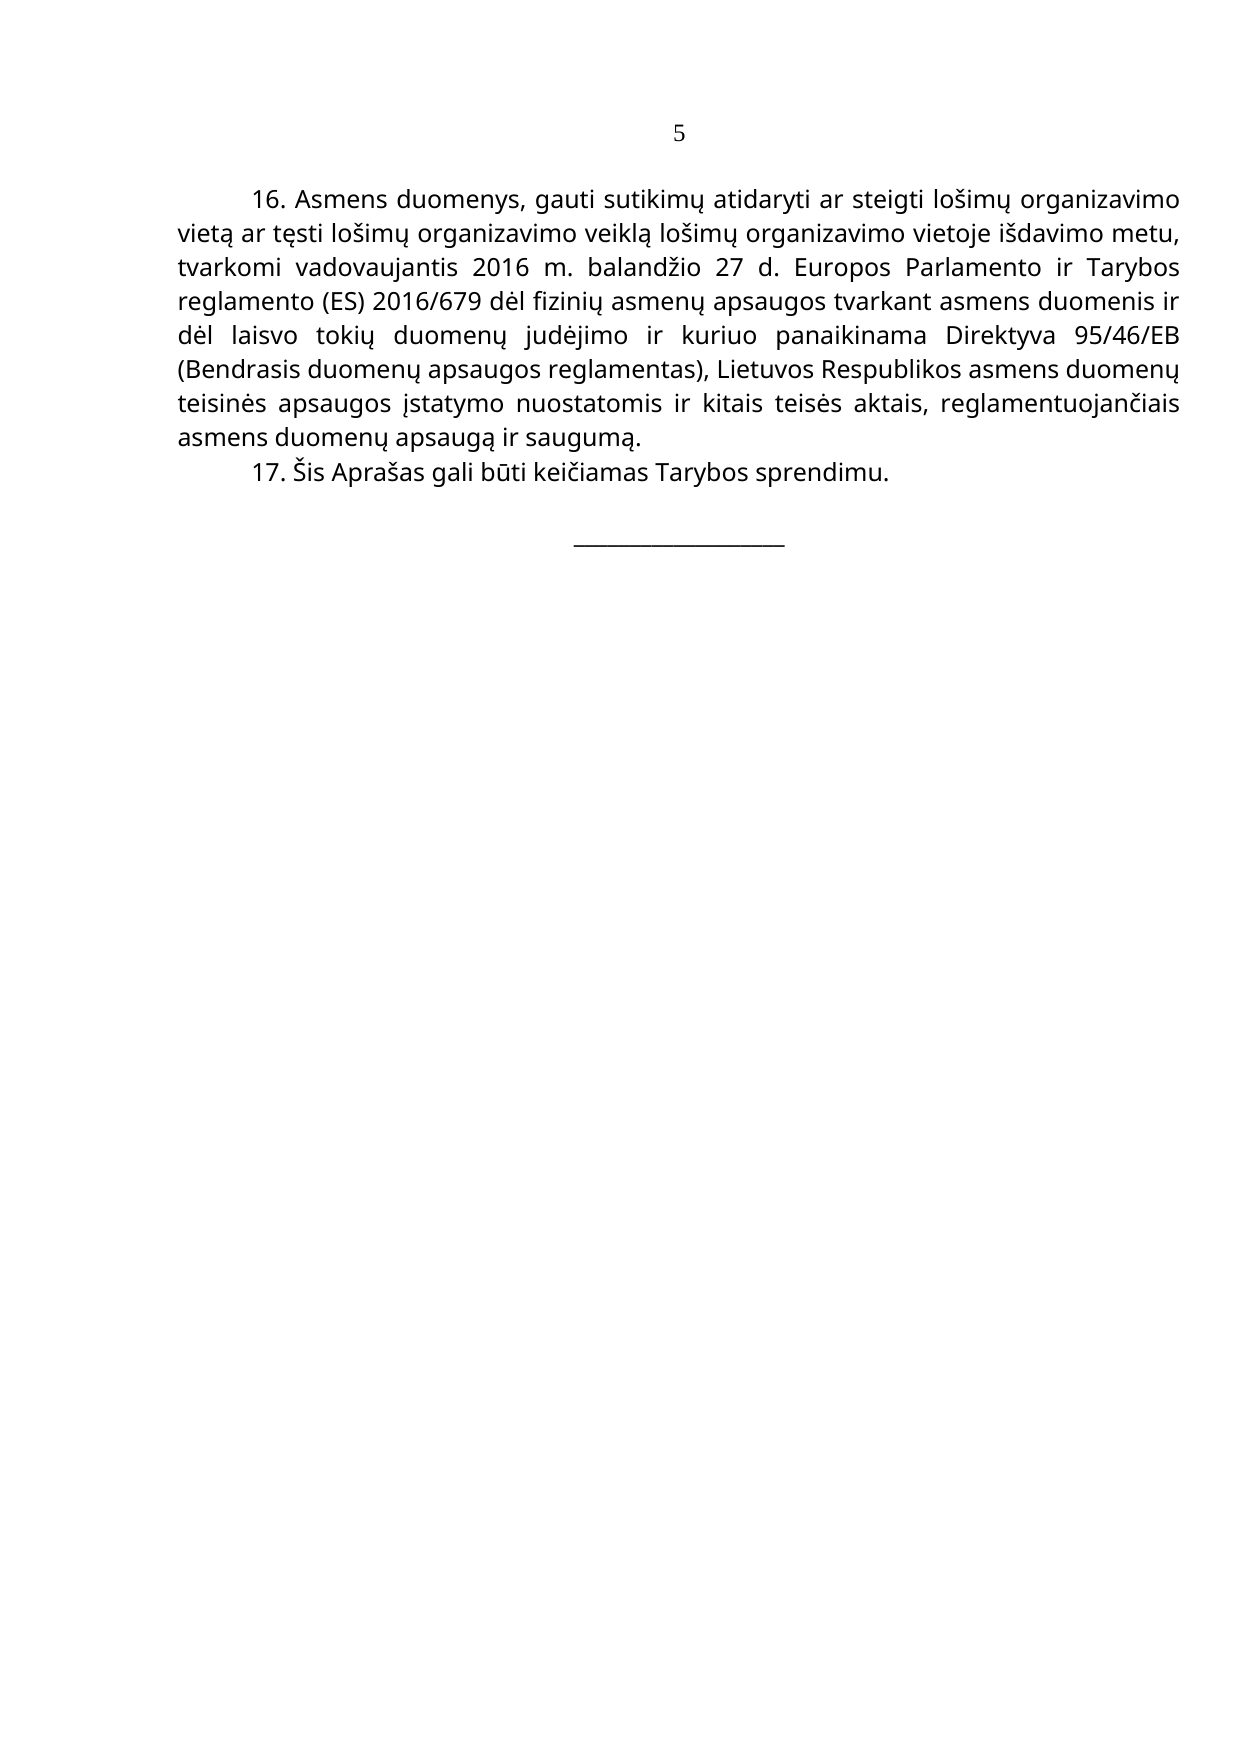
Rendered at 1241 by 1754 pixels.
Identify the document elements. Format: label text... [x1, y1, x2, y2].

text 16. Asmens duomenys, gauti sutikimų atidaryti ar steigti lošimų organizavimo vietą ar tęsti lošimų organizavimo veiklą lošimų organizavimo vietoje išdavimo metu, tvarkomi vadovaujantis 2016 m. balandžio 27 d. Europos Parlamento ir Tarybos reglamento (ES) 2016/679 dėl fizinių asmenų apsaugos tvarkant asmens duomenis ir dėl laisvo tokių duomenų judėjimo ir kuriuo panaikinama Direktyva 95/46/EB (Bendrasis duomenų apsaugos reglamentas), Lietuvos Respublikos asmens duomenų teisinės apsaugos įstatymo nuostatomis ir kitais teisės aktais, reglamentuojančiais asmens duomenų apsaugą ir saugumą. [177, 182, 1181, 454]
text ___________________ [177, 517, 1181, 551]
text 17. Šis Aprašas gali būti keičiamas Tarybos sprendimu. [177, 454, 1181, 488]
